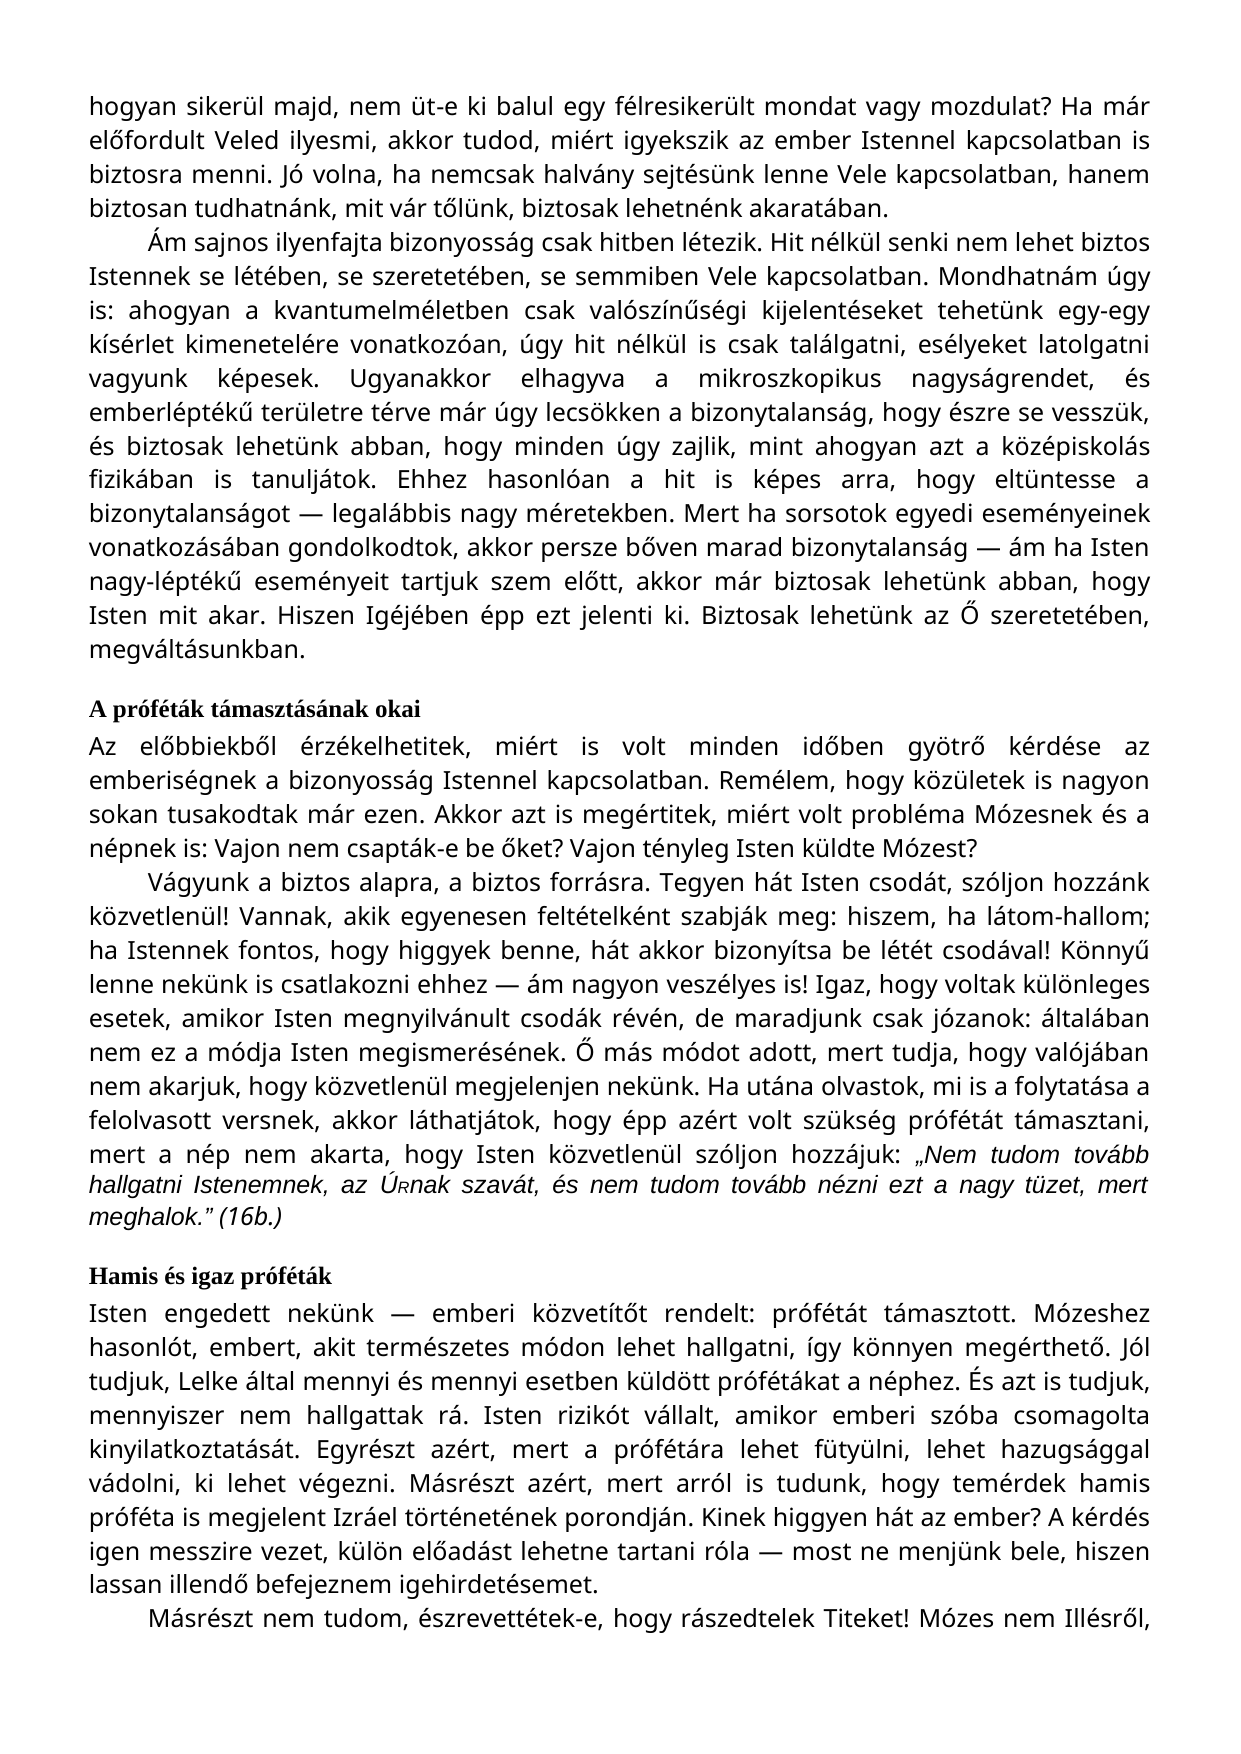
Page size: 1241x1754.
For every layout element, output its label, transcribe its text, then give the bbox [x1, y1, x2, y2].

text Ám sajnos ilyenfajta bizonyosság csak hitben létezik. Hit nélkül senki nem lehet biztos Istennek se létében, se szeretetében, se semmiben Vele kapcsolatban. Mondhatnám úgy is: ahogyan a kvantumelméletben csak valószínűségi kijelentéseket tehetünk egy-egy kísérlet kimenetelére vonatkozóan, úgy hit nélkül is csak találgatni, esélyeket latolgatni vagyunk képesek. Ugyanakkor elhagyva a mikroszkopikus nagyságrendet, és emberléptékű területre térve már úgy lecsökken a bizonytalanság, hogy észre se vesszük, és biztosak lehetünk abban, hogy minden úgy zajlik, mint ahogyan azt a középiskolás fizikában is tanuljátok. Ehhez hasonlóan a hit is képes arra, hogy eltüntesse a bizonytalanságot — legalábbis nagy méretekben. Mert ha sorsotok egyedi eseményeinek vonatkozásában gondolkodtok, akkor persze bőven marad bizonytalanság — ám ha Isten nagy-léptékű eseményeit tartjuk szem előtt, akkor már biztosak lehetünk abban, hogy Isten mit akar. Hiszen Igéjében épp ezt jelenti ki. Biztosak lehetünk az Ő szeretetében, megváltásunkban. [88, 224, 1152, 666]
subtitle A próféták támasztásának okai [88, 695, 1152, 723]
subtitle Hamis és igaz próféták [88, 1262, 1152, 1289]
text Másrészt nem tudom, észrevettétek‑e, hogy rászedtelek Titeket! Mózes nem Illésről, [88, 1601, 1152, 1635]
text Az előbbiekből érzékelhetitek, miért is volt minden időben gyötrő kérdése az emberiségnek a bizonyosság Istennel kapcsolatban. Remélem, hogy közületek is nagyon sokan tusakodtak már ezen. Akkor azt is megértitek, miért volt probléma Mózesnek és a népnek is: Vajon nem csapták‑e be őket? Vajon tényleg Isten küldte Mózest? [88, 729, 1152, 865]
text Isten engedett nekünk — emberi közvetítőt rendelt: prófétát támasztott. Mózeshez hasonlót, embert, akit természetes módon lehet hallgatni, így könnyen megérthető. Jól tudjuk, Lelke által mennyi és mennyi esetben küldött prófétákat a néphez. És azt is tudjuk, mennyiszer nem hallgattak rá. Isten rizikót vállalt, amikor emberi szóba csomagolta kinyilatkoztatását. Egyrészt azért, mert a prófétára lehet fütyülni, lehet hazugsággal vádolni, ki lehet végezni. Másrészt azért, mert arról is tudunk, hogy temérdek hamis próféta is megjelent Izráel történetének porondján. Kinek higgyen hát az ember? A kérdés igen messzire vezet, külön előadást lehetne tartani róla — most ne menjünk bele, hiszen lassan illendő befejeznem igehirdetésemet. [88, 1296, 1152, 1601]
text Vágyunk a biztos alapra, a biztos forrásra. Tegyen hát Isten csodát, szóljon hozzánk közvetlenül! Vannak, akik egyenesen feltételként szabják meg: hiszem, ha látom-hallom; ha Istennek fontos, hogy higgyek benne, hát akkor bizonyítsa be létét csodával! Könnyű lenne nekünk is csatlakozni ehhez — ám nagyon veszélyes is! Igaz, hogy voltak különleges esetek, amikor Isten megnyilvánult csodák révén, de maradjunk csak józanok: általában nem ez a módja Isten megismerésének. Ő más módot adott, mert tudja, hogy valójában nem akarjuk, hogy közvetlenül megjelenjen nekünk. Ha utána olvastok, mi is a folytatása a felolvasott versnek, akkor láthatjátok, hogy épp azért volt szükség prófétát támasztani, mert a nép nem akarta, hogy Isten közvetlenül szóljon hozzájuk: „Nem tudom tovább hallgatni Istenemnek, az Úrnak szavát, és nem tudom tovább nézni ezt a nagy tüzet, mert meghalok.” (16b.) [88, 865, 1152, 1232]
text hogyan sikerül majd, nem üt‑e ki balul egy félresikerült mondat vagy mozdulat? Ha már előfordult Veled ilyesmi, akkor tudod, miért igyekszik az ember Istennel kapcsolatban is biztosra menni. Jó volna, ha nemcsak halvány sejtésünk lenne Vele kapcsolatban, hanem biztosan tudhatnánk, mit vár tőlünk, biztosak lehetnénk akaratában. [88, 88, 1152, 224]
